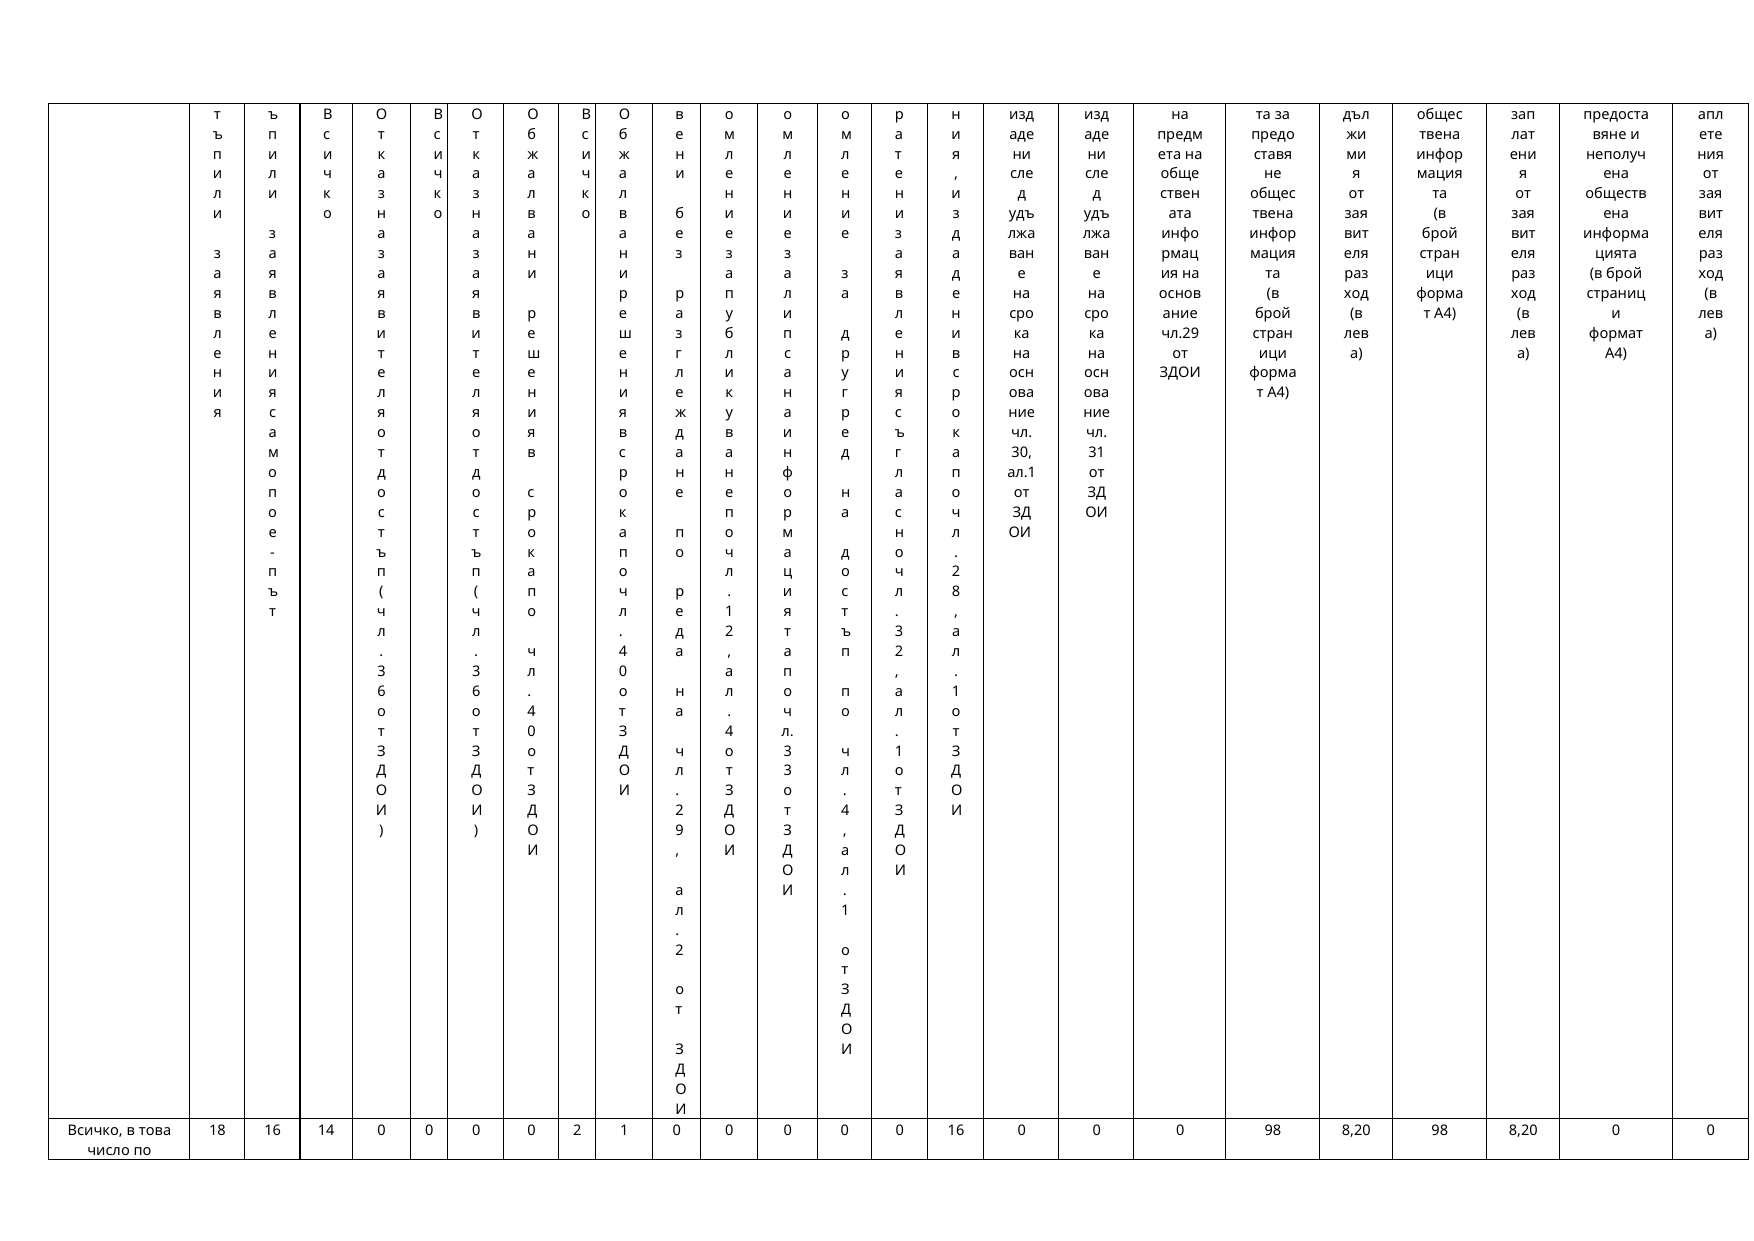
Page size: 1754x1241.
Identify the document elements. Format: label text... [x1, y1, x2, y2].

table_cell 0 [984, 1119, 1058, 1159]
table_header ъпили заявления само по е- път [245, 104, 299, 1118]
table_cell 0 [504, 1119, 558, 1159]
table_cell ратени заявления съгласно чл.32, ал.1 от ЗДОИ [872, 104, 927, 1118]
table_cell омление за публикуване по чл.12, ал.4 от ЗДОИ [701, 104, 757, 1118]
table_cell 0 [1059, 1119, 1133, 1159]
table_cell Обжалвани решения в срока по чл.40 от ЗДОИ [596, 104, 652, 1118]
table_header тъпили заявления [190, 104, 244, 1118]
table_cell 16 [245, 1119, 299, 1159]
table_cell 98 [1393, 1119, 1486, 1159]
table_cell 14 [301, 1119, 352, 1159]
table_cell 0 [1560, 1119, 1672, 1159]
table_cell 1 [596, 1119, 652, 1159]
table_cell 8,20 [1320, 1119, 1392, 1159]
table_cell 18 [190, 1119, 244, 1159]
table_cell омление за липса на информацията по чл.33 от ЗДОИ [758, 104, 817, 1118]
table_cell 2 [559, 1119, 595, 1159]
table_cell заплатения от заявителя разход (в лева) [1487, 104, 1559, 1118]
table_cell Отказ на заявителя от достъп (чл.36 от ЗДОИ) [353, 104, 410, 1118]
table_cell издадени след удължаване на срока на основание чл.31 от ЗДОИ [1059, 104, 1133, 1118]
table_cell Обжалвани решения в срока по чл.40 от ЗДОИ [504, 104, 558, 1118]
table_cell та за предоставяне обществена информацията (в брой страници формат А4) [1226, 104, 1319, 1118]
table_cell 0 [411, 1119, 447, 1159]
table_cell дължимия от заявителя разход (в лева) [1320, 104, 1392, 1118]
table_cell 98 [1226, 1119, 1319, 1159]
table_cell 8,20 [1487, 1119, 1559, 1159]
table_cell 0 [818, 1119, 871, 1159]
table_header [49, 104, 189, 1118]
table_cell омление за друг ред на достъп по чл.4, ал.1 от ЗДОИ [818, 104, 871, 1118]
table_cell Всичко, в това число по [49, 1119, 189, 1159]
table_cell вени без разглеждане по реда на чл.29, ал.2 от ЗДОИ [653, 104, 700, 1118]
table_cell Всичко [301, 104, 352, 1118]
table_cell 0 [1673, 1119, 1748, 1159]
table_cell издадени след удължаване на срока на основание чл. 30, ал.1 от ЗДОИ [984, 104, 1058, 1118]
table_cell 0 [701, 1119, 757, 1159]
table_cell на предмета на обществената информация на основание чл.29 от ЗДОИ [1134, 104, 1225, 1118]
table_cell 0 [1134, 1119, 1225, 1159]
table_cell 0 [872, 1119, 927, 1159]
table_cell Отказ на заявителя от достъп (чл.36 от ЗДОИ) [448, 104, 503, 1118]
table_cell аплетения от заявителя разход (в лева) [1673, 104, 1748, 1118]
table_cell предоставяне и неполучена обществена информацията (в брой страници формат А4) [1560, 104, 1672, 1118]
table_cell 0 [448, 1119, 503, 1159]
table_cell 16 [928, 1119, 983, 1159]
table_cell обществена информацията (в брой страници формат А4) [1393, 104, 1486, 1118]
table_cell 0 [758, 1119, 817, 1159]
table_cell ния, издадени в срока по чл.28, ал.1 от ЗДОИ [928, 104, 983, 1118]
table_cell 0 [653, 1119, 700, 1159]
table_cell Всичко [559, 104, 595, 1118]
table_cell Всичко [411, 104, 447, 1118]
table_cell 0 [353, 1119, 410, 1159]
